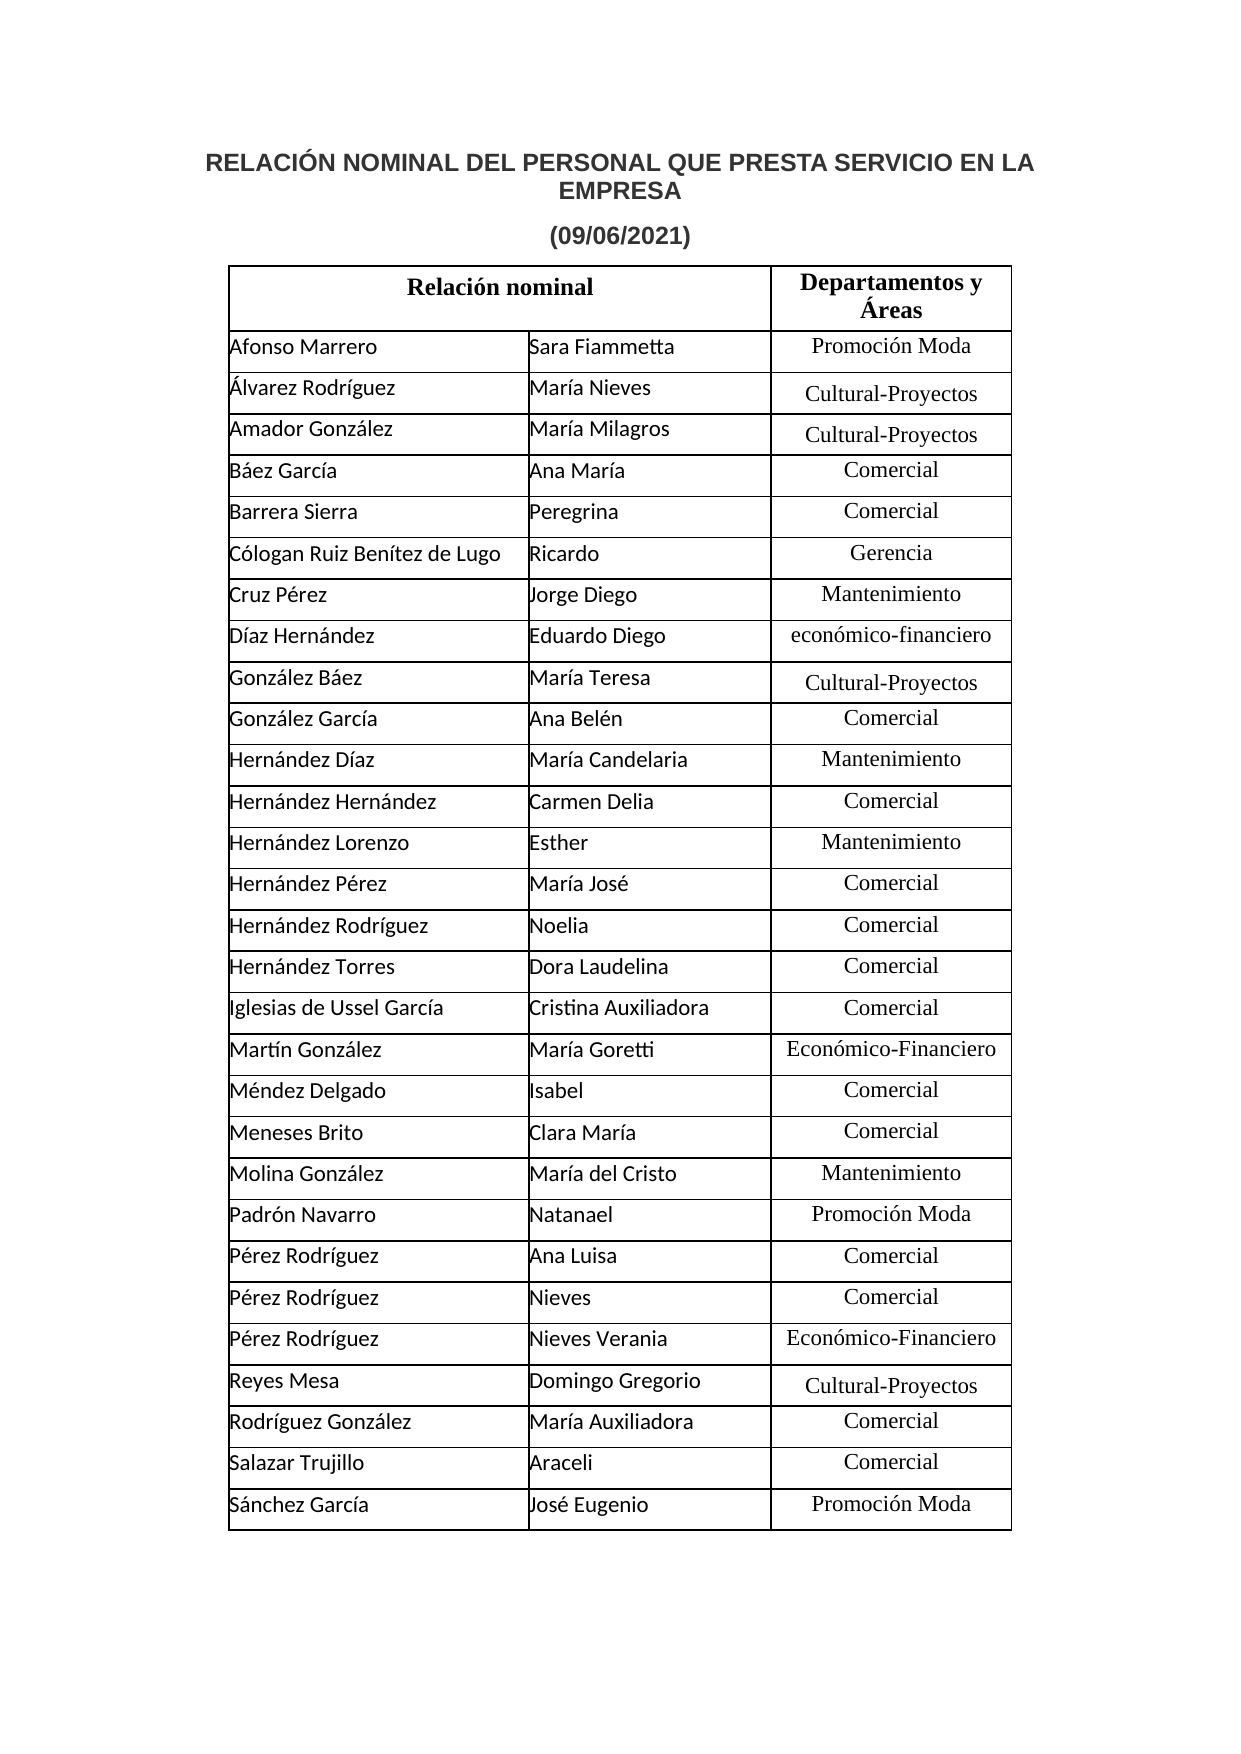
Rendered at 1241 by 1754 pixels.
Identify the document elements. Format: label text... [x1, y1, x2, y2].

table_cell Nieves Verania [530, 1324, 770, 1364]
table_header Departamentos y Áreas [772, 267, 1011, 330]
table_cell Mantenimiento [772, 828, 1011, 868]
table_cell Afonso Marrero [230, 332, 528, 371]
table_cell Ricardo [530, 538, 770, 578]
table_cell Esther [530, 828, 770, 868]
table_cell Clara María [530, 1117, 770, 1157]
table_cell Hernández Rodríguez [230, 911, 528, 950]
table_cell Peregrina [530, 497, 770, 537]
table_cell Cultural-Proyectos [772, 663, 1011, 702]
table_cell González Báez [230, 663, 528, 702]
table_cell Ana Belén [530, 704, 770, 744]
table_cell Iglesias de Ussel García [230, 993, 528, 1033]
table_cell Cultural-Proyectos [772, 1366, 1011, 1405]
table_cell Pérez Rodríguez [230, 1324, 528, 1364]
table_cell Carmen Delia [530, 787, 770, 826]
table_cell Comercial [772, 911, 1011, 950]
table_cell María Teresa [530, 663, 770, 702]
table_cell Comercial [772, 456, 1011, 496]
table_cell Reyes Mesa [230, 1366, 528, 1405]
table_cell Hernández Lorenzo [230, 828, 528, 868]
table_cell Comercial [772, 1407, 1011, 1447]
table_cell Hernández Pérez [230, 869, 528, 909]
table_cell Padrón Navarro [230, 1200, 528, 1240]
table_cell Gerencia [772, 538, 1011, 578]
table_cell Álvarez Rodríguez [230, 373, 528, 413]
table_cell María del Cristo [530, 1159, 770, 1198]
table_cell Cultural-Proyectos [772, 373, 1011, 413]
table_cell Mantenimiento [772, 580, 1011, 619]
table_cell Comercial [772, 1448, 1011, 1488]
table_cell Sánchez García [230, 1490, 528, 1529]
table_cell Díaz Hernández [230, 621, 528, 661]
table_cell Ana María [530, 456, 770, 496]
table_cell Martín González [230, 1035, 528, 1074]
table_cell Comercial [772, 787, 1011, 826]
table_cell Dora Laudelina [530, 952, 770, 992]
table_header Relación nominal [230, 267, 770, 330]
table_cell Pérez Rodríguez [230, 1283, 528, 1323]
table_cell Cultural-Proyectos [772, 415, 1011, 454]
table_cell Promoción Moda [772, 1490, 1011, 1529]
table_cell Comercial [772, 869, 1011, 909]
table_cell Comercial [772, 993, 1011, 1033]
table_cell Noelia [530, 911, 770, 950]
table_cell Promoción Moda [772, 332, 1011, 371]
table_cell Comercial [772, 1076, 1011, 1116]
subtitle (09/06/2021) [177, 221, 1063, 249]
table_cell Jorge Diego [530, 580, 770, 619]
table_cell Cristina Auxiliadora [530, 993, 770, 1033]
table_cell Natanael [530, 1200, 770, 1240]
table_cell Rodríguez González [230, 1407, 528, 1447]
table_cell Hernández Hernández [230, 787, 528, 826]
table_cell Barrera Sierra [230, 497, 528, 537]
table_cell Domingo Gregorio [530, 1366, 770, 1405]
table_cell Cólogan Ruiz Benítez de Lugo [230, 538, 528, 578]
table_cell Comercial [772, 1117, 1011, 1157]
table_cell Hernández Torres [230, 952, 528, 992]
subtitle RELACIÓN NOMINAL DEL PERSONAL QUE PRESTA SERVICIO EN LA empresa [177, 148, 1063, 205]
table_cell Hernández Díaz [230, 745, 528, 785]
table_cell Comercial [772, 497, 1011, 537]
table_cell María Auxiliadora [530, 1407, 770, 1447]
table_cell Comercial [772, 1283, 1011, 1323]
table_cell María José [530, 869, 770, 909]
table_cell Mantenimiento [772, 745, 1011, 785]
table_cell Nieves [530, 1283, 770, 1323]
table_cell Isabel [530, 1076, 770, 1116]
table_cell Eduardo Diego [530, 621, 770, 661]
table_cell María Candelaria [530, 745, 770, 785]
table_cell Comercial [772, 952, 1011, 992]
table_cell Económico-Financiero [772, 1035, 1011, 1074]
table_cell María Nieves [530, 373, 770, 413]
table_cell Comercial [772, 1242, 1011, 1281]
table_cell Méndez Delgado [230, 1076, 528, 1116]
table_cell Pérez Rodríguez [230, 1242, 528, 1281]
table_cell Comercial [772, 704, 1011, 744]
table_cell económico-financiero [772, 621, 1011, 661]
table_cell María Goretti [530, 1035, 770, 1074]
table_cell Ana Luisa [530, 1242, 770, 1281]
table_cell Meneses Brito [230, 1117, 528, 1157]
table_cell González García [230, 704, 528, 744]
table_cell Mantenimiento [772, 1159, 1011, 1198]
table_cell Promoción Moda [772, 1200, 1011, 1240]
table_cell Araceli [530, 1448, 770, 1488]
table_cell Económico-Financiero [772, 1324, 1011, 1364]
table_cell Molina González [230, 1159, 528, 1198]
table_cell Amador González [230, 415, 528, 454]
table_cell Cruz Pérez [230, 580, 528, 619]
table_cell Báez García [230, 456, 528, 496]
table_cell Sara Fiammetta [530, 332, 770, 371]
table_cell María Milagros [530, 415, 770, 454]
table_cell José Eugenio [530, 1490, 770, 1529]
table_cell Salazar Trujillo [230, 1448, 528, 1488]
